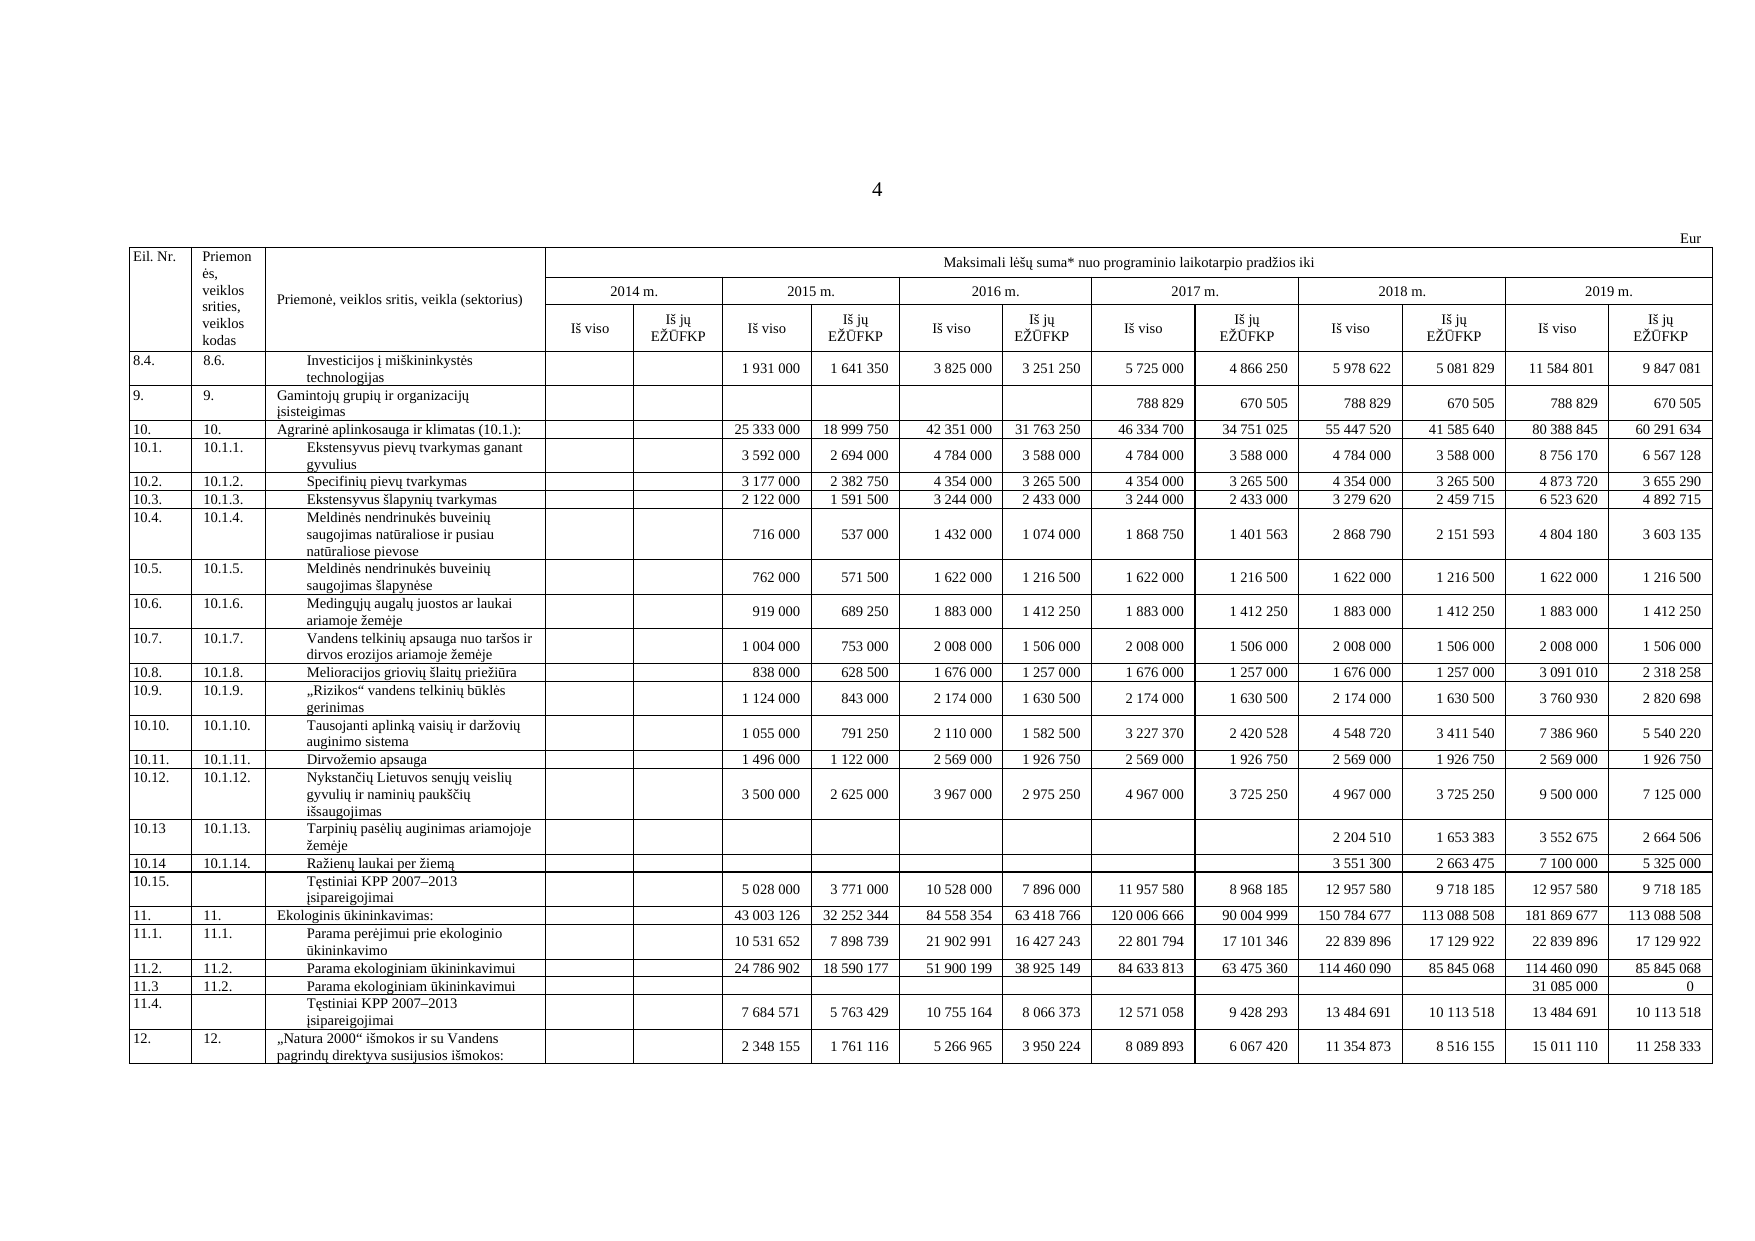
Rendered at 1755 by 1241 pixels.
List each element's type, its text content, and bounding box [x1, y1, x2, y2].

table_cell [546, 925, 633, 958]
table_cell 42 351 000 [900, 421, 1002, 438]
table_cell Dirvožemio apsauga [266, 751, 545, 768]
table_cell 1 641 350 [812, 352, 899, 385]
table_cell 843 000 [812, 682, 899, 715]
table_cell 10. [192, 421, 265, 438]
table_cell 12 571 058 [1092, 995, 1194, 1029]
table_cell 9 718 185 [1403, 873, 1505, 906]
table_cell 17 129 922 [1403, 925, 1505, 958]
table_cell 10.1.10. [192, 716, 265, 750]
table_cell [812, 386, 899, 420]
table_cell 10.13 [130, 820, 191, 854]
table_cell 2 204 510 [1299, 820, 1402, 854]
table_cell 3 967 000 [900, 769, 1002, 819]
table_cell 4 548 720 [1299, 716, 1402, 750]
table_cell Ekstensyvus pievų tvarkymas ganant gyvulius [266, 439, 545, 472]
table_cell 7 125 000 [1609, 769, 1712, 819]
table_cell Nykstančių Lietuvos senųjų veislių gyvulių ir naminių paukščių išsaugojimas [266, 769, 545, 819]
table_cell 24 786 902 [723, 960, 811, 976]
table_cell 10.10. [130, 716, 191, 750]
table_cell 3 725 250 [1196, 769, 1298, 819]
table_cell 5 028 000 [723, 873, 811, 906]
table_cell Tęstiniai KPP 2007–2013 įsipareigojimai [266, 873, 545, 906]
table_cell 41 585 640 [1403, 421, 1505, 438]
table_cell 5 763 429 [812, 995, 899, 1029]
table_cell 3 411 540 [1403, 716, 1505, 750]
table_cell 8 066 373 [1003, 995, 1091, 1029]
table_cell 9 847 081 [1609, 352, 1712, 385]
table_cell [634, 925, 722, 958]
table_cell 1 004 000 [723, 629, 811, 663]
table_cell 8 516 155 [1403, 1030, 1505, 1063]
table_cell [546, 907, 633, 924]
table_cell [634, 421, 722, 438]
table_cell 10 113 518 [1403, 995, 1505, 1029]
table_cell 4 967 000 [1299, 769, 1402, 819]
table_cell 628 500 [812, 664, 899, 681]
table_cell 9. [130, 386, 191, 420]
table_cell 22 839 896 [1299, 925, 1402, 958]
table_cell 1 124 000 [723, 682, 811, 715]
table_cell Tausojanti aplinką vaisių ir daržovių auginimo sistema [266, 716, 545, 750]
table_cell Priemonės, veiklos srities, veiklos kodas [192, 248, 265, 351]
table_cell [812, 820, 899, 854]
table_cell 788 829 [1506, 386, 1608, 420]
table_cell [546, 716, 633, 750]
table_cell 10.11. [130, 751, 191, 768]
table_cell [1092, 820, 1194, 854]
table_cell 10.4. [130, 509, 191, 559]
table_cell [634, 1030, 722, 1063]
table_header [1299, 230, 1402, 247]
table_cell 11.2. [192, 977, 265, 994]
table_cell 120 006 666 [1092, 907, 1194, 924]
table_cell 7 386 960 [1506, 716, 1608, 750]
table_cell 10.14 [130, 855, 191, 871]
table_cell 84 633 813 [1092, 960, 1194, 976]
table_cell 919 000 [723, 595, 811, 628]
table_cell 51 900 199 [900, 960, 1002, 976]
table_cell [546, 629, 633, 663]
table_cell [546, 1030, 633, 1063]
table_cell Iš viso [546, 305, 633, 351]
table_cell [634, 751, 722, 768]
table_cell 2 664 506 [1609, 820, 1712, 854]
table_cell Vandens telkinių apsauga nuo taršos ir dirvos erozijos ariamoje žemėje [266, 629, 545, 663]
table_cell 10.1.5. [192, 560, 265, 594]
table_cell [900, 386, 1002, 420]
table_cell 85 845 068 [1609, 960, 1712, 976]
table_cell Parama ekologiniam ūkininkavimui [266, 960, 545, 976]
table_cell [723, 386, 811, 420]
table_cell 10.9. [130, 682, 191, 715]
table_cell [634, 439, 722, 472]
table_cell 5 081 829 [1403, 352, 1505, 385]
table_cell Maksimali lėšų suma* nuo programinio laikotarpio pradžios iki [546, 248, 1712, 277]
table_cell 3 265 500 [1196, 473, 1298, 490]
table_cell [546, 751, 633, 768]
table_cell 10.1.3. [192, 491, 265, 508]
table_cell 2 382 750 [812, 473, 899, 490]
table_cell 7 898 739 [812, 925, 899, 958]
table_header [265, 230, 546, 247]
table_cell 788 829 [1092, 386, 1194, 420]
table_cell 4 354 000 [1092, 473, 1194, 490]
table_cell [546, 682, 633, 715]
table_cell [1299, 977, 1402, 994]
table_cell 689 250 [812, 595, 899, 628]
table_cell 10.3. [130, 491, 191, 508]
table_cell [546, 421, 633, 438]
table_cell 8 968 185 [1196, 873, 1298, 906]
table_cell 11.4. [130, 995, 191, 1029]
table_cell 2 420 528 [1196, 716, 1298, 750]
table_cell 25 333 000 [723, 421, 811, 438]
table_cell [634, 873, 722, 906]
table_cell [900, 977, 1002, 994]
table_cell [812, 855, 899, 871]
table_cell Iš viso [1299, 305, 1402, 351]
table_cell 2 694 000 [812, 439, 899, 472]
table_cell [634, 769, 722, 819]
table_cell Iš viso [1506, 305, 1608, 351]
table_cell 10. [130, 421, 191, 438]
table_cell 1 926 750 [1403, 751, 1505, 768]
table_cell 10.1.14. [192, 855, 265, 871]
table_cell 8.4. [130, 352, 191, 385]
table_cell [1003, 855, 1091, 871]
table_cell 2 008 000 [1506, 629, 1608, 663]
table_cell 3 588 000 [1403, 439, 1505, 472]
table_cell 3 265 500 [1003, 473, 1091, 490]
table_cell Iš jų EŽŪFKP [1403, 305, 1505, 351]
table_cell 4 967 000 [1092, 769, 1194, 819]
table_cell 2 318 258 [1609, 664, 1712, 681]
table_cell 1 074 000 [1003, 509, 1091, 559]
table_cell 12. [192, 1030, 265, 1063]
table_cell 7 684 571 [723, 995, 811, 1029]
table_cell 12 957 580 [1299, 873, 1402, 906]
table_cell [1092, 855, 1194, 871]
table_cell 43 003 126 [723, 907, 811, 924]
table_cell [634, 682, 722, 715]
table_cell Gamintojų grupių ir organizacijų įsisteigimas [266, 386, 545, 420]
table_cell 90 004 999 [1196, 907, 1298, 924]
table_cell [634, 491, 722, 508]
table_cell 18 590 177 [812, 960, 899, 976]
table_cell 2 008 000 [1092, 629, 1194, 663]
table_cell 5 725 000 [1092, 352, 1194, 385]
table_cell 63 418 766 [1003, 907, 1091, 924]
table_cell 11.1. [192, 925, 265, 958]
table_cell 15 011 110 [1506, 1030, 1608, 1063]
table_cell [546, 820, 633, 854]
table_cell 8 756 170 [1506, 439, 1608, 472]
table_header [546, 230, 899, 247]
table_cell 2015 m. [723, 278, 899, 304]
table_cell 38 925 149 [1003, 960, 1091, 976]
table_cell 1 496 000 [723, 751, 811, 768]
table_cell [634, 977, 722, 994]
table_cell Tarpinių pasėlių auginimas ariamojoje žemėje [266, 820, 545, 854]
table_cell 1 676 000 [1092, 664, 1194, 681]
table_cell 7 896 000 [1003, 873, 1091, 906]
table_cell Iš jų EŽŪFKP [1003, 305, 1091, 351]
table_cell 1 216 500 [1609, 560, 1712, 594]
table_cell 11.3 [130, 977, 191, 994]
table_header [1003, 230, 1092, 247]
table_cell 1 582 500 [1003, 716, 1091, 750]
table_cell 1 630 500 [1003, 682, 1091, 715]
table_header [1402, 230, 1506, 247]
table_cell 1 216 500 [1403, 560, 1505, 594]
table_cell 113 088 508 [1609, 907, 1712, 924]
table_cell [634, 473, 722, 490]
table_cell 10.12. [130, 769, 191, 819]
table_cell 114 460 090 [1506, 960, 1608, 976]
table_cell 3 265 500 [1403, 473, 1505, 490]
table_cell 2 433 000 [1196, 491, 1298, 508]
table_cell 2 625 000 [812, 769, 899, 819]
table_cell 10.2. [130, 473, 191, 490]
table_cell [634, 352, 722, 385]
table_cell 3 244 000 [900, 491, 1002, 508]
table_cell 1 622 000 [900, 560, 1002, 594]
table_cell [634, 560, 722, 594]
table_cell 13 484 691 [1299, 995, 1402, 1029]
table_cell 1 412 250 [1609, 595, 1712, 628]
table_cell [900, 820, 1002, 854]
table_cell Iš viso [723, 305, 811, 351]
table_cell 1 506 000 [1403, 629, 1505, 663]
table_cell 11 258 333 [1609, 1030, 1712, 1063]
table_cell 10.15. [130, 873, 191, 906]
table_cell 3 091 010 [1506, 664, 1608, 681]
table_cell 3 760 930 [1506, 682, 1608, 715]
table_cell 1 432 000 [900, 509, 1002, 559]
table_cell 10.1.1. [192, 439, 265, 472]
table_cell 9 500 000 [1506, 769, 1608, 819]
table_cell [546, 769, 633, 819]
table_header Eur [1609, 230, 1712, 247]
table_cell 1 630 500 [1196, 682, 1298, 715]
table_cell 11 957 580 [1092, 873, 1194, 906]
table_cell 2 433 000 [1003, 491, 1091, 508]
table_cell 21 902 991 [900, 925, 1002, 958]
table_cell 34 751 025 [1196, 421, 1298, 438]
table_cell 2 348 155 [723, 1030, 811, 1063]
table_cell Specifinių pievų tvarkymas [266, 473, 545, 490]
table_cell 537 000 [812, 509, 899, 559]
table_cell 2 820 698 [1609, 682, 1712, 715]
table_cell 3 825 000 [900, 352, 1002, 385]
table_cell [634, 509, 722, 559]
table_cell [812, 977, 899, 994]
table_cell 85 845 068 [1403, 960, 1505, 976]
table_cell 32 252 344 [812, 907, 899, 924]
table_header [1506, 230, 1609, 247]
table_cell 31 763 250 [1003, 421, 1091, 438]
table_cell Iš jų EŽŪFKP [1609, 305, 1712, 351]
table_cell 11 584 801 [1506, 352, 1608, 385]
table_cell 46 334 700 [1092, 421, 1194, 438]
table_cell 1 401 563 [1196, 509, 1298, 559]
table_header [1092, 230, 1195, 247]
table_cell 571 500 [812, 560, 899, 594]
table_cell Iš viso [900, 305, 1002, 351]
table_cell Meldinės nendrinukės buveinių saugojimas natūraliose ir pusiau natūraliose pievose [266, 509, 545, 559]
table_cell [1196, 820, 1298, 854]
table_cell Agrarinė aplinkosauga ir klimatas (10.1.): [266, 421, 545, 438]
table_cell 3 588 000 [1003, 439, 1091, 472]
table_cell 1 216 500 [1196, 560, 1298, 594]
table_cell 80 388 845 [1506, 421, 1608, 438]
table_cell [546, 439, 633, 472]
table_cell [634, 820, 722, 854]
table_cell 2014 m. [546, 278, 722, 304]
table_cell 2 569 000 [1506, 751, 1608, 768]
table_cell 11.2. [130, 960, 191, 976]
table_cell [634, 664, 722, 681]
table_cell 3 500 000 [723, 769, 811, 819]
table_cell 17 101 346 [1196, 925, 1298, 958]
table_cell 1 055 000 [723, 716, 811, 750]
table_cell 3 588 000 [1196, 439, 1298, 472]
table_cell [723, 977, 811, 994]
table_cell [546, 664, 633, 681]
table_cell 791 250 [812, 716, 899, 750]
table_cell 1 653 383 [1403, 820, 1505, 854]
table_cell 4 784 000 [900, 439, 1002, 472]
table_cell 3 655 290 [1609, 473, 1712, 490]
table_cell 9 428 293 [1196, 995, 1298, 1029]
table_cell 5 266 965 [900, 1030, 1002, 1063]
table_cell 11.1. [130, 925, 191, 958]
table_cell 1 883 000 [1506, 595, 1608, 628]
table_cell 1 257 000 [1403, 664, 1505, 681]
table_cell 2 174 000 [900, 682, 1002, 715]
table_cell 8 089 893 [1092, 1030, 1194, 1063]
table_cell [634, 960, 722, 976]
table_cell 11. [130, 907, 191, 924]
table_cell 2 008 000 [1299, 629, 1402, 663]
table_cell 10.1.4. [192, 509, 265, 559]
table_cell 1 122 000 [812, 751, 899, 768]
table_cell 16 427 243 [1003, 925, 1091, 958]
table_header [129, 230, 192, 247]
table_cell [546, 855, 633, 871]
table_cell 6 567 128 [1609, 439, 1712, 472]
table_cell [634, 386, 722, 420]
table_cell 1 412 250 [1196, 595, 1298, 628]
table_cell 5 325 000 [1609, 855, 1712, 871]
table_cell 3 177 000 [723, 473, 811, 490]
table_cell 114 460 090 [1299, 960, 1402, 976]
table_cell 3 603 135 [1609, 509, 1712, 559]
table_cell 2 569 000 [1092, 751, 1194, 768]
table_cell [1196, 977, 1298, 994]
table_cell 1 412 250 [1003, 595, 1091, 628]
table_cell 10.1.2. [192, 473, 265, 490]
table_cell 3 950 224 [1003, 1030, 1091, 1063]
table_cell 10.5. [130, 560, 191, 594]
table_cell 670 505 [1609, 386, 1712, 420]
table_cell 1 931 000 [723, 352, 811, 385]
table_cell 12. [130, 1030, 191, 1063]
table_cell 11 354 873 [1299, 1030, 1402, 1063]
table_cell 1 506 000 [1196, 629, 1298, 663]
table_cell 10.1. [130, 439, 191, 472]
table_cell Priemonė, veiklos sritis, veikla (sektorius) [266, 248, 545, 351]
table_cell Eil. Nr. [130, 248, 191, 351]
table_cell Iš jų EŽŪFKP [1196, 305, 1298, 351]
table_cell 2 151 593 [1403, 509, 1505, 559]
table_cell 2019 m. [1506, 278, 1712, 304]
table_cell 18 999 750 [812, 421, 899, 438]
table_cell 1 257 000 [1196, 664, 1298, 681]
table_cell 2 110 000 [900, 716, 1002, 750]
table_cell 2 569 000 [1299, 751, 1402, 768]
table_cell [546, 560, 633, 594]
table_cell 1 883 000 [1299, 595, 1402, 628]
table_cell 1 622 000 [1092, 560, 1194, 594]
table_cell 716 000 [723, 509, 811, 559]
table_cell 22 839 896 [1506, 925, 1608, 958]
table_cell 113 088 508 [1403, 907, 1505, 924]
table_cell 2016 m. [900, 278, 1091, 304]
table_cell Melioracijos griovių šlaitų priežiūra [266, 664, 545, 681]
table_cell [634, 995, 722, 1029]
table_cell [546, 352, 633, 385]
table_cell 181 869 677 [1506, 907, 1608, 924]
table_cell [1003, 386, 1091, 420]
table_cell [1003, 977, 1091, 994]
table_cell [546, 473, 633, 490]
table_cell 84 558 354 [900, 907, 1002, 924]
table_cell Medingųjų augalų juostos ar laukai ariamoje žemėje [266, 595, 545, 628]
table_cell [634, 629, 722, 663]
table_cell 1 926 750 [1003, 751, 1091, 768]
table_cell 9 718 185 [1609, 873, 1712, 906]
table_cell 8.6. [192, 352, 265, 385]
table_cell 2 975 250 [1003, 769, 1091, 819]
table_cell 0 [1609, 977, 1712, 994]
table_cell 1 676 000 [900, 664, 1002, 681]
table_cell [723, 855, 811, 871]
table_cell [1003, 820, 1091, 854]
table_cell 2 569 000 [900, 751, 1002, 768]
table_cell 4 866 250 [1196, 352, 1298, 385]
table_cell 1 412 250 [1403, 595, 1505, 628]
table_cell 7 100 000 [1506, 855, 1608, 871]
table_cell 11.2. [192, 960, 265, 976]
table_cell 150 784 677 [1299, 907, 1402, 924]
table_cell 1 926 750 [1196, 751, 1298, 768]
table_cell 1 622 000 [1299, 560, 1402, 594]
table_cell 3 279 620 [1299, 491, 1402, 508]
table_cell 2017 m. [1092, 278, 1298, 304]
table_cell [1403, 977, 1505, 994]
table_cell 3 244 000 [1092, 491, 1194, 508]
table_cell 10.1.11. [192, 751, 265, 768]
table_cell 3 592 000 [723, 439, 811, 472]
table_cell 4 804 180 [1506, 509, 1608, 559]
table_cell 2 122 000 [723, 491, 811, 508]
table_cell 10.6. [130, 595, 191, 628]
table_cell [634, 595, 722, 628]
table_cell 1 257 000 [1003, 664, 1091, 681]
table_cell Investicijos į miškininkystės technologijas [266, 352, 545, 385]
table_cell [634, 907, 722, 924]
table_cell 4 784 000 [1092, 439, 1194, 472]
table_cell 1 676 000 [1299, 664, 1402, 681]
table_cell 10.1.13. [192, 820, 265, 854]
table_cell [546, 960, 633, 976]
table_header [1195, 230, 1299, 247]
table_cell [634, 716, 722, 750]
table_cell 10.1.6. [192, 595, 265, 628]
table_header [900, 230, 1003, 247]
table_cell Parama perėjimui prie ekologinio ūkininkavimo [266, 925, 545, 958]
table_cell [192, 995, 265, 1029]
table_cell [1092, 977, 1194, 994]
table_cell 4 354 000 [1299, 473, 1402, 490]
table_cell Tęstiniai KPP 2007–2013 įsipareigojimai [266, 995, 545, 1029]
table_cell 10.1.7. [192, 629, 265, 663]
table_cell [546, 995, 633, 1029]
table_cell 1 506 000 [1609, 629, 1712, 663]
table_cell 3 551 300 [1299, 855, 1402, 871]
table_cell 1 761 116 [812, 1030, 899, 1063]
table_cell 10.8. [130, 664, 191, 681]
table_cell 1 591 500 [812, 491, 899, 508]
table_cell Iš jų EŽŪFKP [634, 305, 722, 351]
table_cell [723, 820, 811, 854]
table_cell 1 926 750 [1609, 751, 1712, 768]
table_cell Meldinės nendrinukės buveinių saugojimas šlapynėse [266, 560, 545, 594]
table_cell 2 868 790 [1299, 509, 1402, 559]
table_cell 3 227 370 [1092, 716, 1194, 750]
table_cell [192, 873, 265, 906]
table_cell 10 528 000 [900, 873, 1002, 906]
table_cell 670 505 [1196, 386, 1298, 420]
table_cell „Rizikos“ vandens telkinių būklės gerinimas [266, 682, 545, 715]
table_cell 10 755 164 [900, 995, 1002, 1029]
table_cell [1196, 855, 1298, 871]
table_cell 3 725 250 [1403, 769, 1505, 819]
table_cell Ekstensyvus šlapynių tvarkymas [266, 491, 545, 508]
table_cell 55 447 520 [1299, 421, 1402, 438]
table_cell 4 784 000 [1299, 439, 1402, 472]
table_cell 17 129 922 [1609, 925, 1712, 958]
table_cell 6 523 620 [1506, 491, 1608, 508]
table_cell 2018 m. [1299, 278, 1505, 304]
table_cell 13 484 691 [1506, 995, 1608, 1029]
table_cell 1 883 000 [1092, 595, 1194, 628]
table_cell 11. [192, 907, 265, 924]
table_cell 6 067 420 [1196, 1030, 1298, 1063]
table_cell 762 000 [723, 560, 811, 594]
table_cell 12 957 580 [1506, 873, 1608, 906]
table_cell 10.7. [130, 629, 191, 663]
table_cell 2 174 000 [1092, 682, 1194, 715]
table_cell [546, 595, 633, 628]
table_cell 2 663 475 [1403, 855, 1505, 871]
table_cell 788 829 [1299, 386, 1402, 420]
table_cell 5 540 220 [1609, 716, 1712, 750]
table_cell Iš jų EŽŪFKP [812, 305, 899, 351]
table_cell 4 892 715 [1609, 491, 1712, 508]
table_cell 10 113 518 [1609, 995, 1712, 1029]
table_cell 2 174 000 [1299, 682, 1402, 715]
table_cell [546, 509, 633, 559]
table_cell 1 630 500 [1403, 682, 1505, 715]
table_cell 1 622 000 [1506, 560, 1608, 594]
table_cell [546, 491, 633, 508]
table_cell 10 531 652 [723, 925, 811, 958]
table_header [192, 230, 265, 247]
table_cell 4 354 000 [900, 473, 1002, 490]
table_cell 1 883 000 [900, 595, 1002, 628]
table_cell 9. [192, 386, 265, 420]
table_cell 753 000 [812, 629, 899, 663]
table_cell 1 868 750 [1092, 509, 1194, 559]
table_cell 838 000 [723, 664, 811, 681]
table_cell 3 552 675 [1506, 820, 1608, 854]
table_cell 2 008 000 [900, 629, 1002, 663]
table_cell [546, 873, 633, 906]
table_cell 63 475 360 [1196, 960, 1298, 976]
table_cell Iš viso [1092, 305, 1194, 351]
table_cell 5 978 622 [1299, 352, 1402, 385]
table_cell [546, 977, 633, 994]
table_cell [546, 386, 633, 420]
table_cell 3 771 000 [812, 873, 899, 906]
table_cell 1 216 500 [1003, 560, 1091, 594]
table_cell Ekologinis ūkininkavimas: [266, 907, 545, 924]
table_cell 10.1.9. [192, 682, 265, 715]
table_cell „Natura 2000“ išmokos ir su Vandens pagrindų direktyva susijusios išmokos: [266, 1030, 545, 1063]
table_cell [900, 855, 1002, 871]
table_cell [634, 855, 722, 871]
table_cell Parama ekologiniam ūkininkavimui [266, 977, 545, 994]
table_cell 10.1.12. [192, 769, 265, 819]
table_cell 22 801 794 [1092, 925, 1194, 958]
table_cell 3 251 250 [1003, 352, 1091, 385]
table_cell Ražienų laukai per žiemą [266, 855, 545, 871]
table_cell 4 873 720 [1506, 473, 1608, 490]
table_cell 10.1.8. [192, 664, 265, 681]
table_cell 31 085 000 [1506, 977, 1608, 994]
table_cell 60 291 634 [1609, 421, 1712, 438]
table_cell 670 505 [1403, 386, 1505, 420]
table_cell 1 506 000 [1003, 629, 1091, 663]
table_cell 2 459 715 [1403, 491, 1505, 508]
